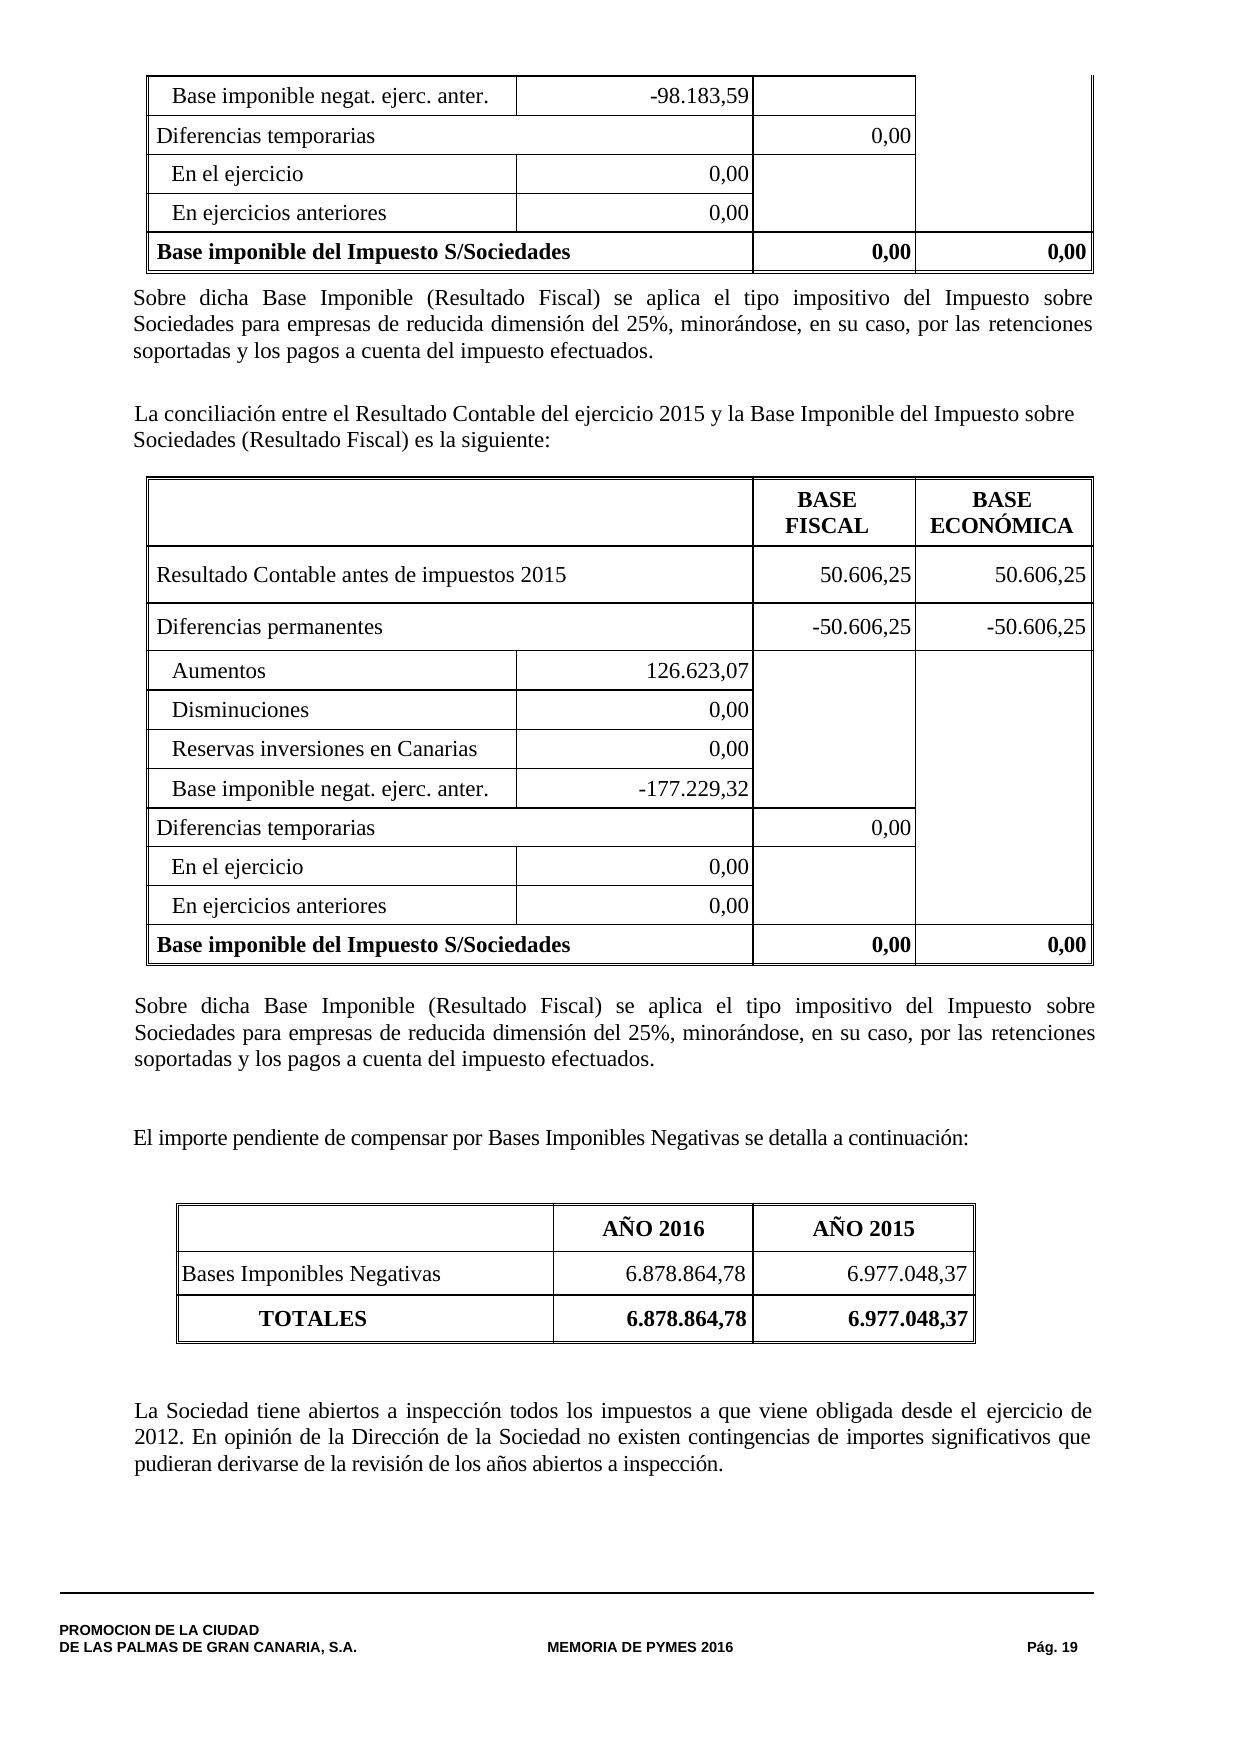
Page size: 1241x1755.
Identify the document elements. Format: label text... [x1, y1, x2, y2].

table_cell [916, 689, 1091, 728]
table_cell 50.606,25 [754, 547, 915, 602]
table_cell 50.606,25 [916, 547, 1091, 602]
table_cell En el ejercicio [149, 847, 516, 885]
table_cell Base imponible negat. ejerc. anter. [149, 769, 516, 807]
table_cell Disminuciones [149, 691, 516, 728]
table_cell 0,00 [517, 730, 752, 767]
table_cell [916, 193, 1091, 231]
text Sobre dicha Base Imponible (Resultado Fiscal) se aplica el tipo impositivo del Impuesto sobre Sociedades para empresas de reducida dimensión del 25%, minorándose, en su caso, por las retenciones soportadas y los pagos a cuenta del impuesto efectuados. [133, 284, 1093, 363]
table_cell [754, 847, 915, 885]
table_cell [754, 193, 915, 231]
table_header [179, 1206, 553, 1251]
table_cell -177.229,32 [517, 769, 752, 807]
table_cell 0,00 [754, 925, 915, 963]
table_cell 0,00 [517, 691, 752, 728]
table_cell Reservas inversiones en Canarias [149, 730, 516, 767]
table_header BASE FISCAL [754, 480, 915, 545]
table_cell [754, 729, 915, 767]
table_cell [754, 689, 915, 728]
table_cell [916, 807, 1091, 846]
table_cell [754, 885, 915, 923]
table_cell En ejercicios anteriores [149, 194, 516, 231]
table_cell TOTALES [179, 1296, 553, 1341]
table_header AÑO 2015 [754, 1206, 973, 1251]
table_cell 126.623,07 [517, 651, 752, 689]
table_cell 0,00 [754, 233, 915, 270]
table_header [149, 480, 752, 545]
table_cell [911, 77, 915, 115]
table_header AÑO 2016 [554, 1206, 752, 1251]
text El importe pendiente de compensar por Bases Imponibles Negativas se detalla a continuación: [59, 1124, 1093, 1150]
table_cell 0,00 [517, 847, 752, 885]
table_cell 6.878.864,78 [554, 1296, 752, 1341]
table_cell 6.977.048,37 [754, 1296, 973, 1341]
table_cell 0,00 [916, 233, 1091, 270]
table_cell 0,00 [517, 155, 752, 192]
table_cell [754, 651, 915, 689]
table_cell 0,00 [916, 925, 1091, 963]
table_cell [916, 729, 1091, 767]
table_cell [916, 885, 1091, 923]
table_cell Base imponible del Impuesto S/Sociedades [149, 925, 752, 963]
table_cell Bases Imponibles Negativas [179, 1252, 553, 1294]
table_cell Diferencias temporarias [149, 116, 752, 153]
table_cell [916, 651, 1091, 689]
table_cell 0,00 [517, 886, 752, 923]
table_cell Base imponible del Impuesto S/Sociedades [149, 233, 752, 270]
table_cell Diferencias temporarias [149, 809, 752, 846]
table_cell [916, 154, 1091, 192]
table_cell 0,00 [754, 809, 915, 846]
table_cell Aumentos [149, 651, 516, 689]
table_cell [916, 115, 1091, 153]
text Sobre dicha Base Imponible (Resultado Fiscal) se aplica el tipo impositivo del Impuesto sobre Sociedades para empresas de reducida dimensión del 25%, minorándose, en su caso, por las retenciones soportadas y los pagos a cuenta del impuesto efectuados. [134, 992, 1095, 1071]
table_cell Base imponible negat. ejerc. anter. [149, 77, 516, 115]
table_cell En el ejercicio [149, 155, 516, 192]
table_cell -98.183,59 [517, 77, 752, 115]
table_cell -50.606,25 [916, 604, 1091, 650]
text La Sociedad tiene abiertos a inspección todos los impuestos a que viene obligada desde el ejercicio de 2012. En opinión de la Dirección de la Sociedad no existen contingencias de importes significativos que pudieran derivarse de la revisión de los años abiertos a inspección. [134, 1397, 1092, 1476]
table_cell 0,00 [517, 194, 752, 231]
table_cell [916, 846, 1091, 885]
table_cell 0,00 [754, 116, 915, 153]
table_cell [916, 75, 1091, 115]
table_cell -50.606,25 [754, 604, 915, 650]
table_cell [754, 768, 915, 807]
table_cell Resultado Contable antes de impuestos 2015 [149, 547, 752, 602]
table_header BASE ECONÓMICA [916, 480, 1091, 545]
table_cell [754, 155, 915, 192]
table_cell 6.977.048,37 [754, 1252, 973, 1294]
table_cell En ejercicios anteriores [149, 886, 516, 923]
table_cell [916, 768, 1091, 807]
table_cell Diferencias permanentes [149, 604, 752, 650]
text La conciliación entre el Resultado Contable del ejercicio 2015 y la Base Imponible del Impuesto sobre Sociedades (Resultado Fiscal) es la siguiente: [133, 400, 1093, 452]
table_cell 6.878.864,78 [554, 1252, 752, 1294]
